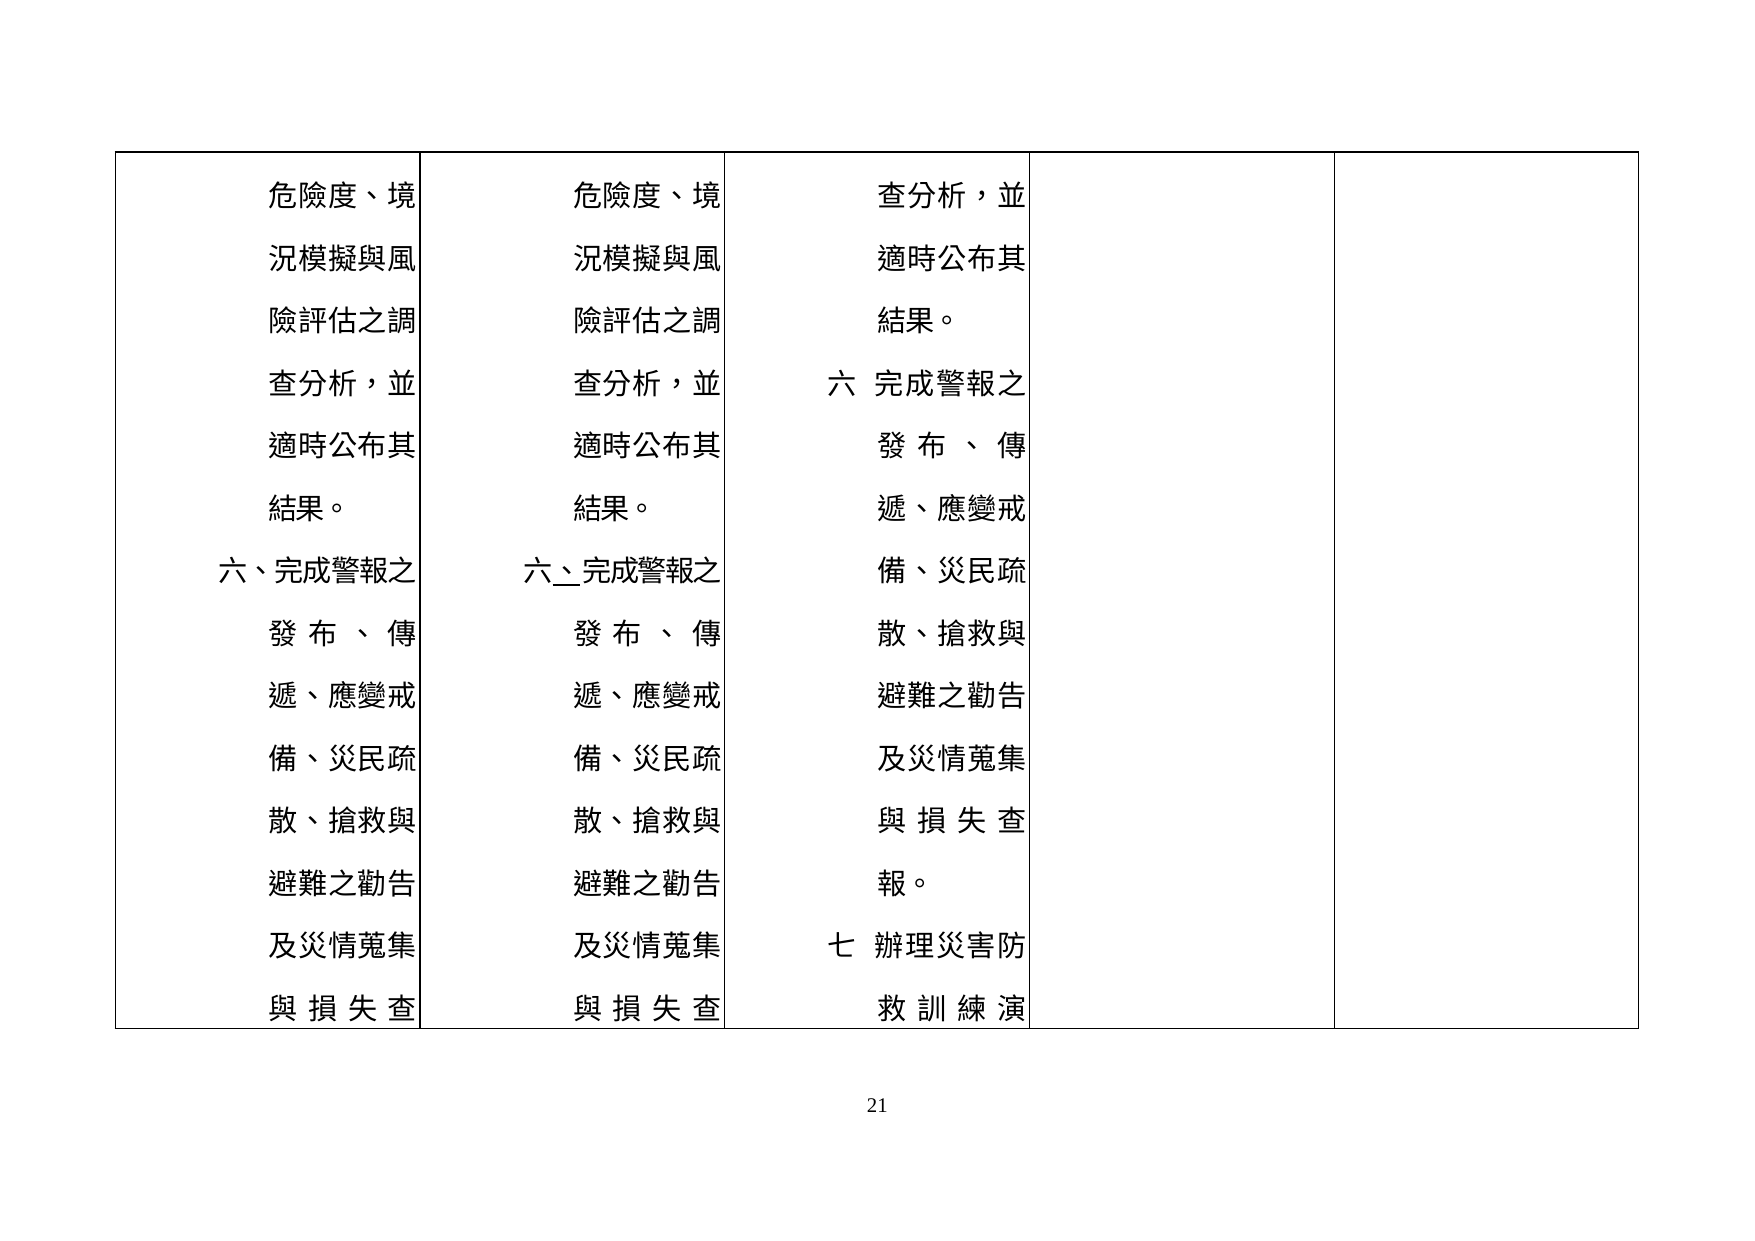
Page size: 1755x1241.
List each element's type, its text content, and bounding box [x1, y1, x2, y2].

table_cell 危險度、境況模擬與風險評估之調查分析，並適時公布其結果。 六、完成警報之發布、傳遞、應變戒備、災民疏散、搶救與避難之勸告及災情蒐集與損失查 [116, 153, 419, 1027]
table_cell 查分析，並適時公布其結果。 六 完成警報之發布、傳遞、應變戒備、災民疏散、搶救與避難之勸告及災情蒐集與損失查報。 七 辦理災害防救訓練演 [725, 153, 1029, 1027]
table_cell [1030, 153, 1334, 1027]
table_cell [1335, 153, 1638, 1027]
table_cell 危險度、境況模擬與風險評估之調查分析，並適時公布其結果。 六、完成警報之發布、傳遞、應變戒備、災民疏散、搶救與避難之勸告及災情蒐集與損失查 [421, 153, 724, 1027]
